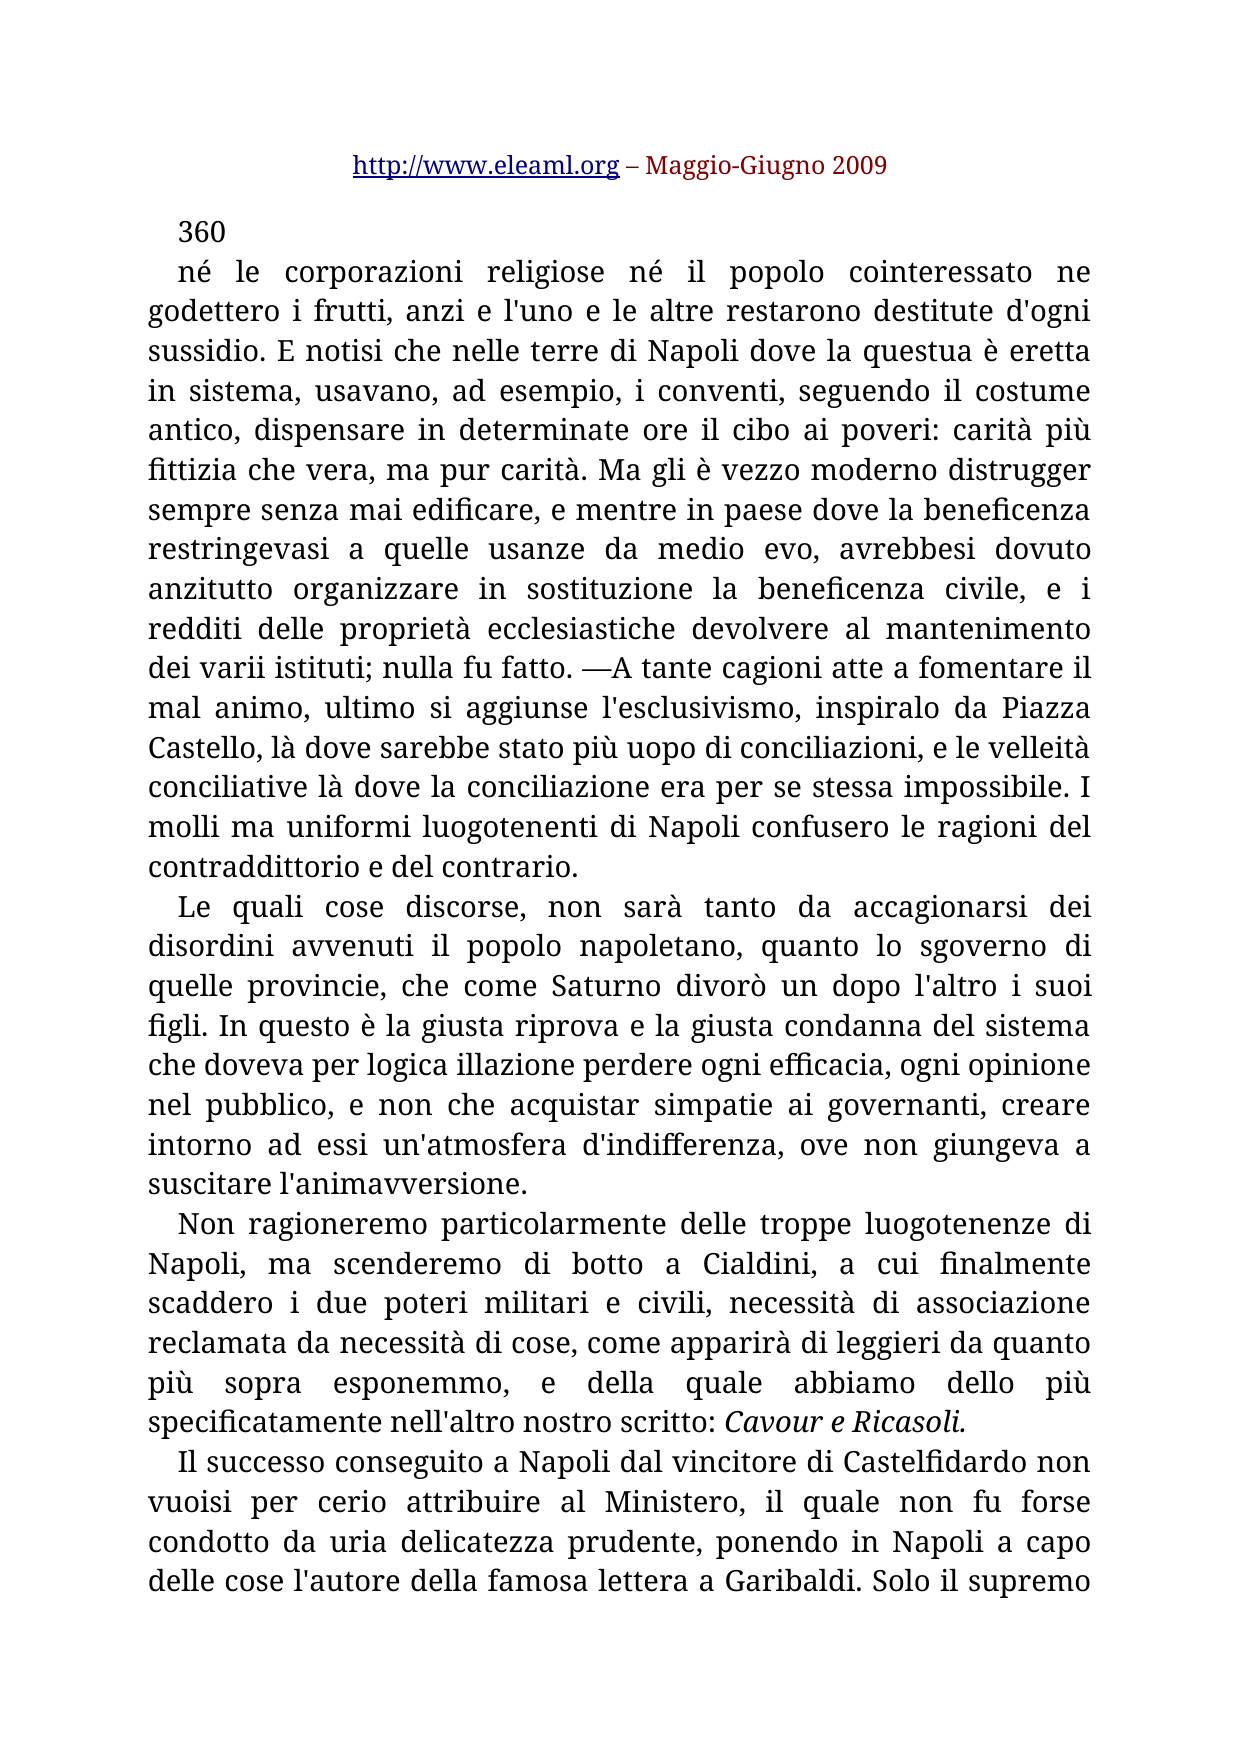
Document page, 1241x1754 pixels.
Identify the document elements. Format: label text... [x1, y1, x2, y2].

text Non ragioneremo particolarmente delle troppe luogotenenze di Napoli, ma scenderemo di botto a Cialdini, a cui finalmente scaddero i due poteri militari e civili, necessità di associazione reclamata da necessità di cose, come apparirà di leggieri da quanto più sopra esponemmo, e della quale abbiamo dello più specificatamente nell'altro nostro scritto: Cavour e Ricasoli. [148, 1203, 1092, 1441]
text né le corporazioni religiose né il popolo cointeressato ne godettero i frutti, anzi e l'uno e le altre restarono destitute d'ogni sussidio. E notisi che nelle terre di Napoli dove la questua è eretta in sistema, usavano, ad esempio, i conventi, seguendo il costume antico, dispensare in determinate ore il cibo ai poveri: carità più fittizia che vera, ma pur carità. Ma gli è vezzo moderno distrugger sempre senza mai edificare, e mentre in paese dove la beneficenza restringevasi a quelle usanze da medio evo, avrebbesi dovuto anzitutto organizzare in sostituzione la beneficenza civile, e i redditi delle proprietà ecclesiastiche devolvere al mantenimento dei varii istituti; nulla fu fatto. —A tante cagioni atte a fomentare il mal animo, ultimo si aggiunse l'esclusivismo, inspiralo da Piazza Castello, là dove sarebbe stato più uopo di conciliazioni, e le velleità conciliative là dove la conciliazione era per se stessa impossibile. I molli ma uniformi luogotenenti di Napoli confusero le ragioni del contraddittorio e del contrario. [148, 251, 1092, 886]
text Il successo conseguito a Napoli dal vincitore di Castelfidardo non vuoisi per cerio attribuire al Ministero, il quale non fu forse condotto da uria delicatezza prudente, ponendo in Napoli a capo delle cose l'autore della famosa lettera a Garibaldi. Solo il supremo [148, 1441, 1092, 1600]
text 360 [148, 211, 1092, 251]
text Le quali cose discorse, non sarà tanto da accagionarsi dei disordini avvenuti il popolo napoletano, quanto lo sgoverno di quelle provincie, che come Saturno divorò un dopo l'altro i suoi figli. In questo è la giusta riprova e la giusta condanna del sistema che doveva per logica illazione perdere ogni efficacia, ogni opinione nel pubblico, e non che acquistar simpatie ai governanti, creare intorno ad essi un'atmosfera d'indifferenza, ove non giungeva a suscitare l'animavversione. [148, 886, 1092, 1203]
